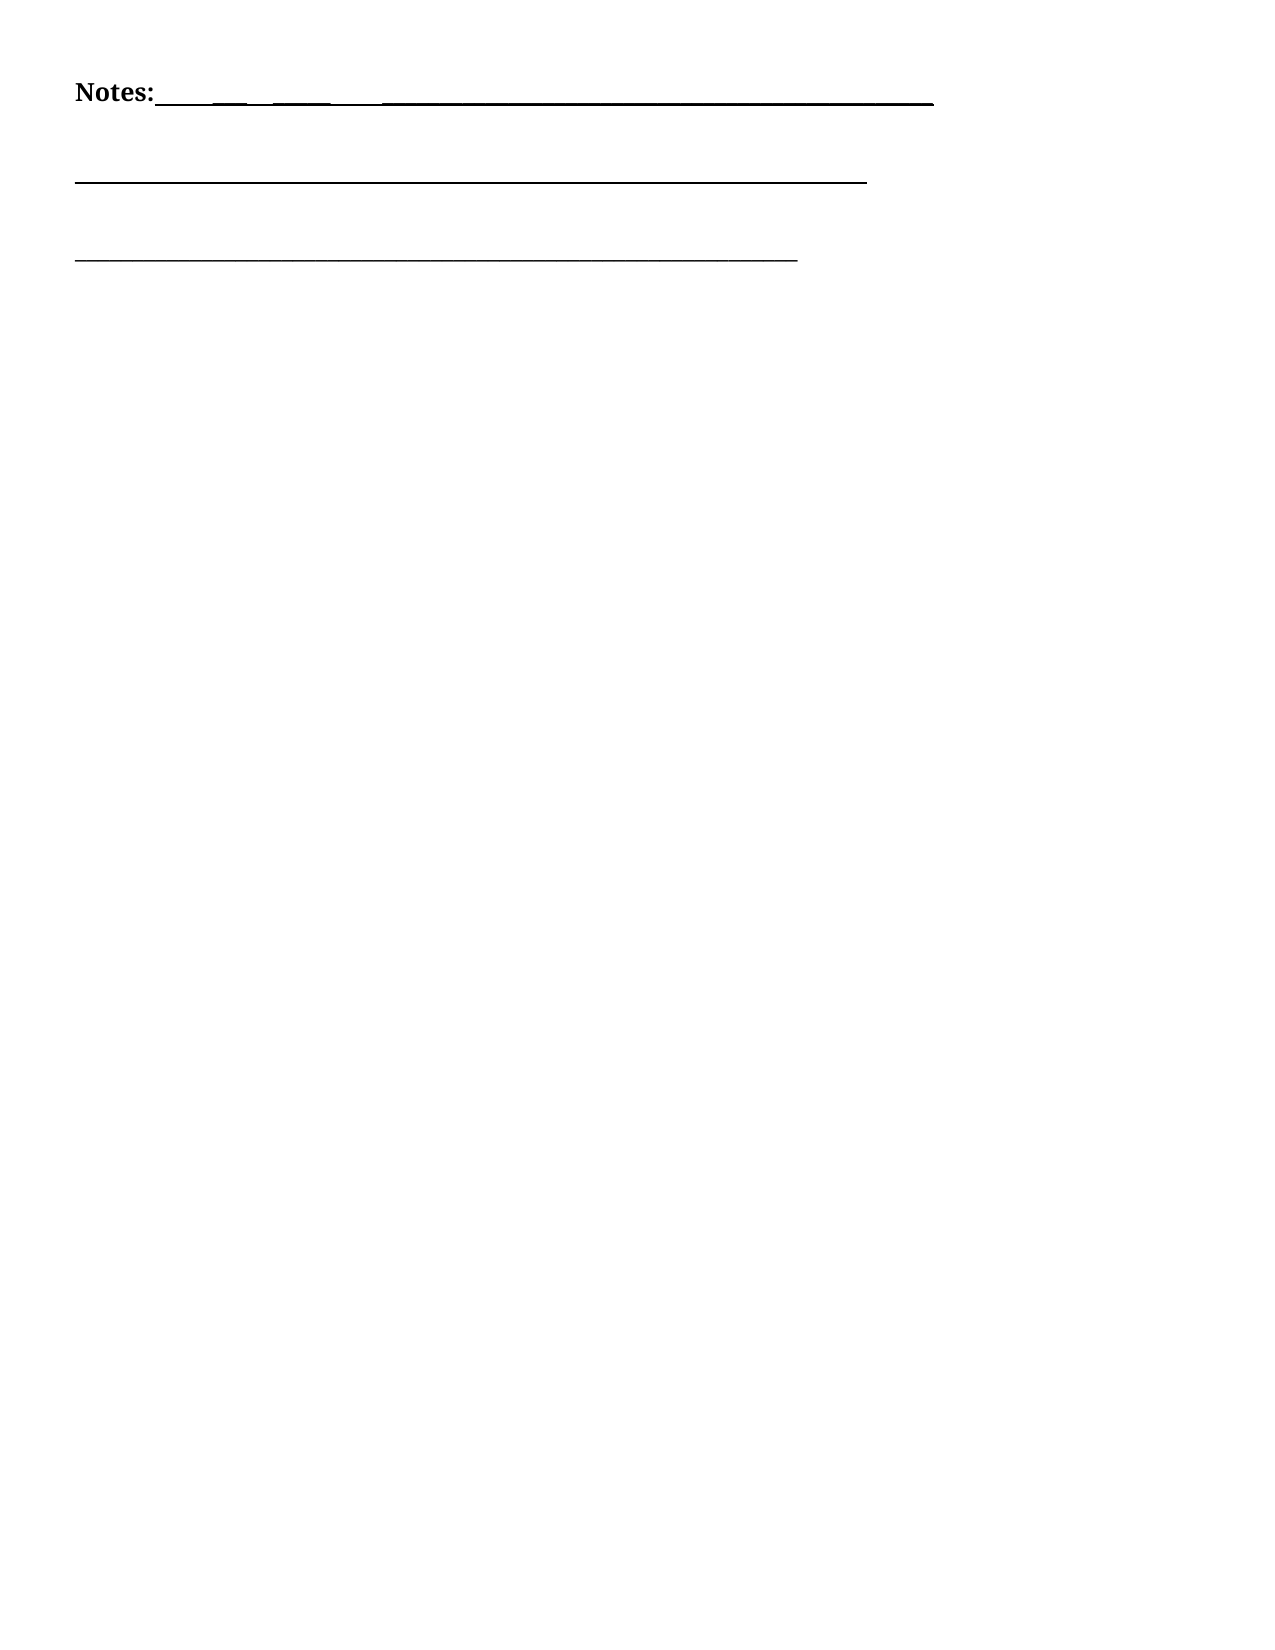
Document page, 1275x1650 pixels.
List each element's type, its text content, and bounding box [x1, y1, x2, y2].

text _____________________________________________________________________ [75, 153, 1200, 187]
text _______________________________________________________________ [75, 232, 1200, 266]
text Notes: ___ _____ ________________________________________________ [75, 75, 1200, 109]
